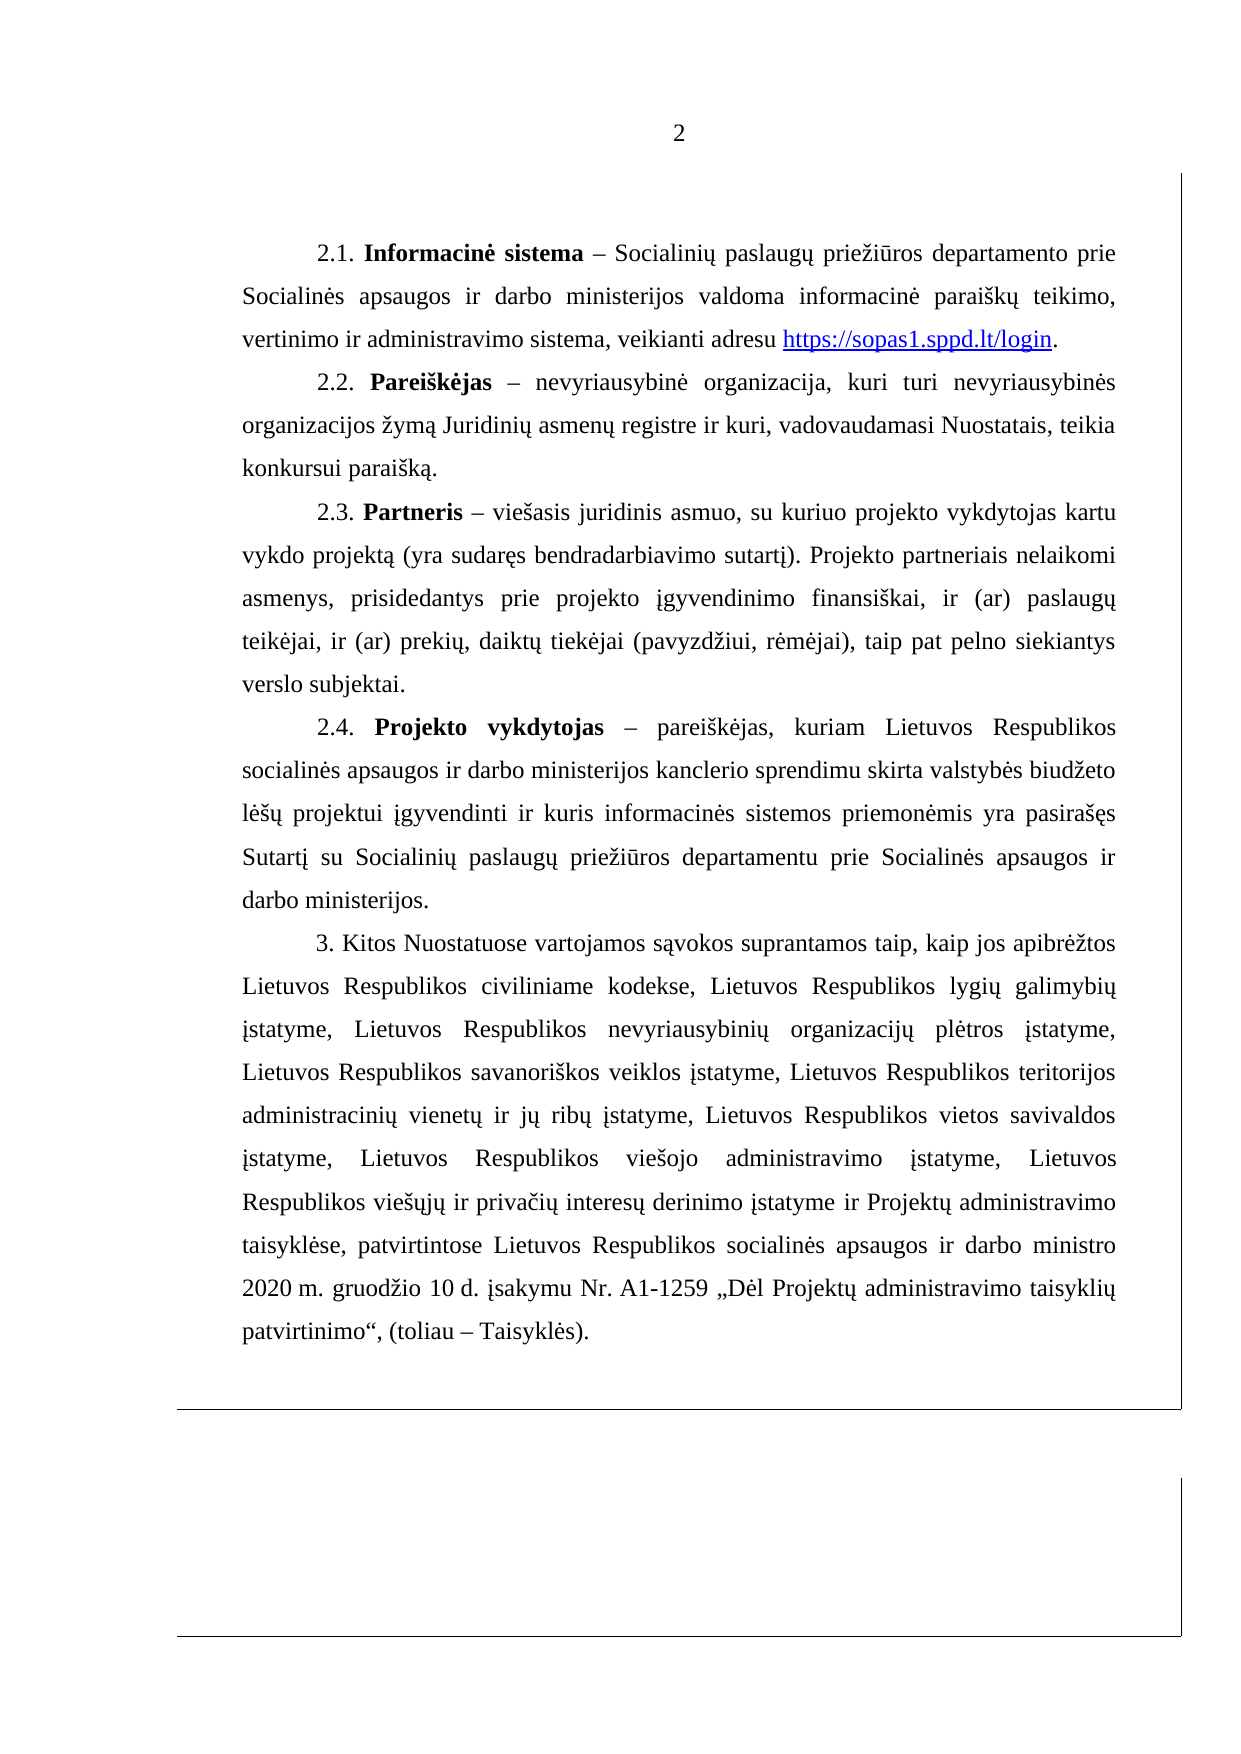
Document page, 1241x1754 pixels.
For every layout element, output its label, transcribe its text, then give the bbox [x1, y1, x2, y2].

text 2.3. Partneris – viešasis juridinis asmuo, su kuriuo projekto vykdytojas kartu vykdo projektą (yra sudaręs bendradarbiavimo sutartį). Projekto partneriais nelaikomi asmenys, prisidedantys prie projekto įgyvendinimo finansiškai, ir (ar) paslaugų teikėjai, ir (ar) prekių, daiktų tiekėjai (pavyzdžiui, rėmėjai), taip pat pelno siekiantys verslo subjektai. [177, 432, 1181, 648]
text 2.2. Pareiškėjas – nevyriausybinė organizacija, kuri turi nevyriausybinės organizacijos žymą Juridinių asmenų registre ir kuri, vadovaudamasi Nuostatais, teikia konkursui paraišką. [177, 303, 1181, 432]
text 2.4. Projekto vykdytojas – pareiškėjas, kuriam Lietuvos Respublikos socialinės apsaugos ir darbo ministerijos kanclerio sprendimu skirta valstybės biudžeto lėšų projektui įgyvendinti ir kuris informacinės sistemos priemonėmis yra pasirašęs Sutartį su Socialinių paslaugų priežiūros departamentu prie Socialinės apsaugos ir darbo ministerijos. [177, 648, 1181, 863]
text 3. Kitos Nuostatuose vartojamos sąvokos suprantamos taip, kaip jos apibrėžtos Lietuvos Respublikos civiliniame kodekse, Lietuvos Respublikos lygių galimybių įstatyme, Lietuvos Respublikos nevyriausybinių organizacijų plėtros įstatyme, Lietuvos Respublikos savanoriškos veiklos įstatyme, Lietuvos Respublikos teritorijos administracinių vienetų ir jų ribų įstatyme, Lietuvos Respublikos vietos savivaldos įstatyme, Lietuvos Respublikos viešojo administravimo įstatyme, Lietuvos Respublikos viešųjų ir privačių interesų derinimo įstatyme ir Projektų administravimo taisyklėse, patvirtintose Lietuvos Respublikos socialinės apsaugos ir darbo ministro 2020 m. gruodžio 10 d. įsakymu Nr. A1-1259 „Dėl Projektų administravimo taisyklių patvirtinimo“, (toliau – Taisyklės). [177, 863, 1181, 1409]
text 2.1. Informacinė sistema – Socialinių paslaugų priežiūros departamento prie Socialinės apsaugos ir darbo ministerijos valdoma informacinė paraiškų teikimo, vertinimo ir administravimo sistema, veikianti adresu https://sopas1.sppd.lt/login. [177, 173, 1181, 303]
